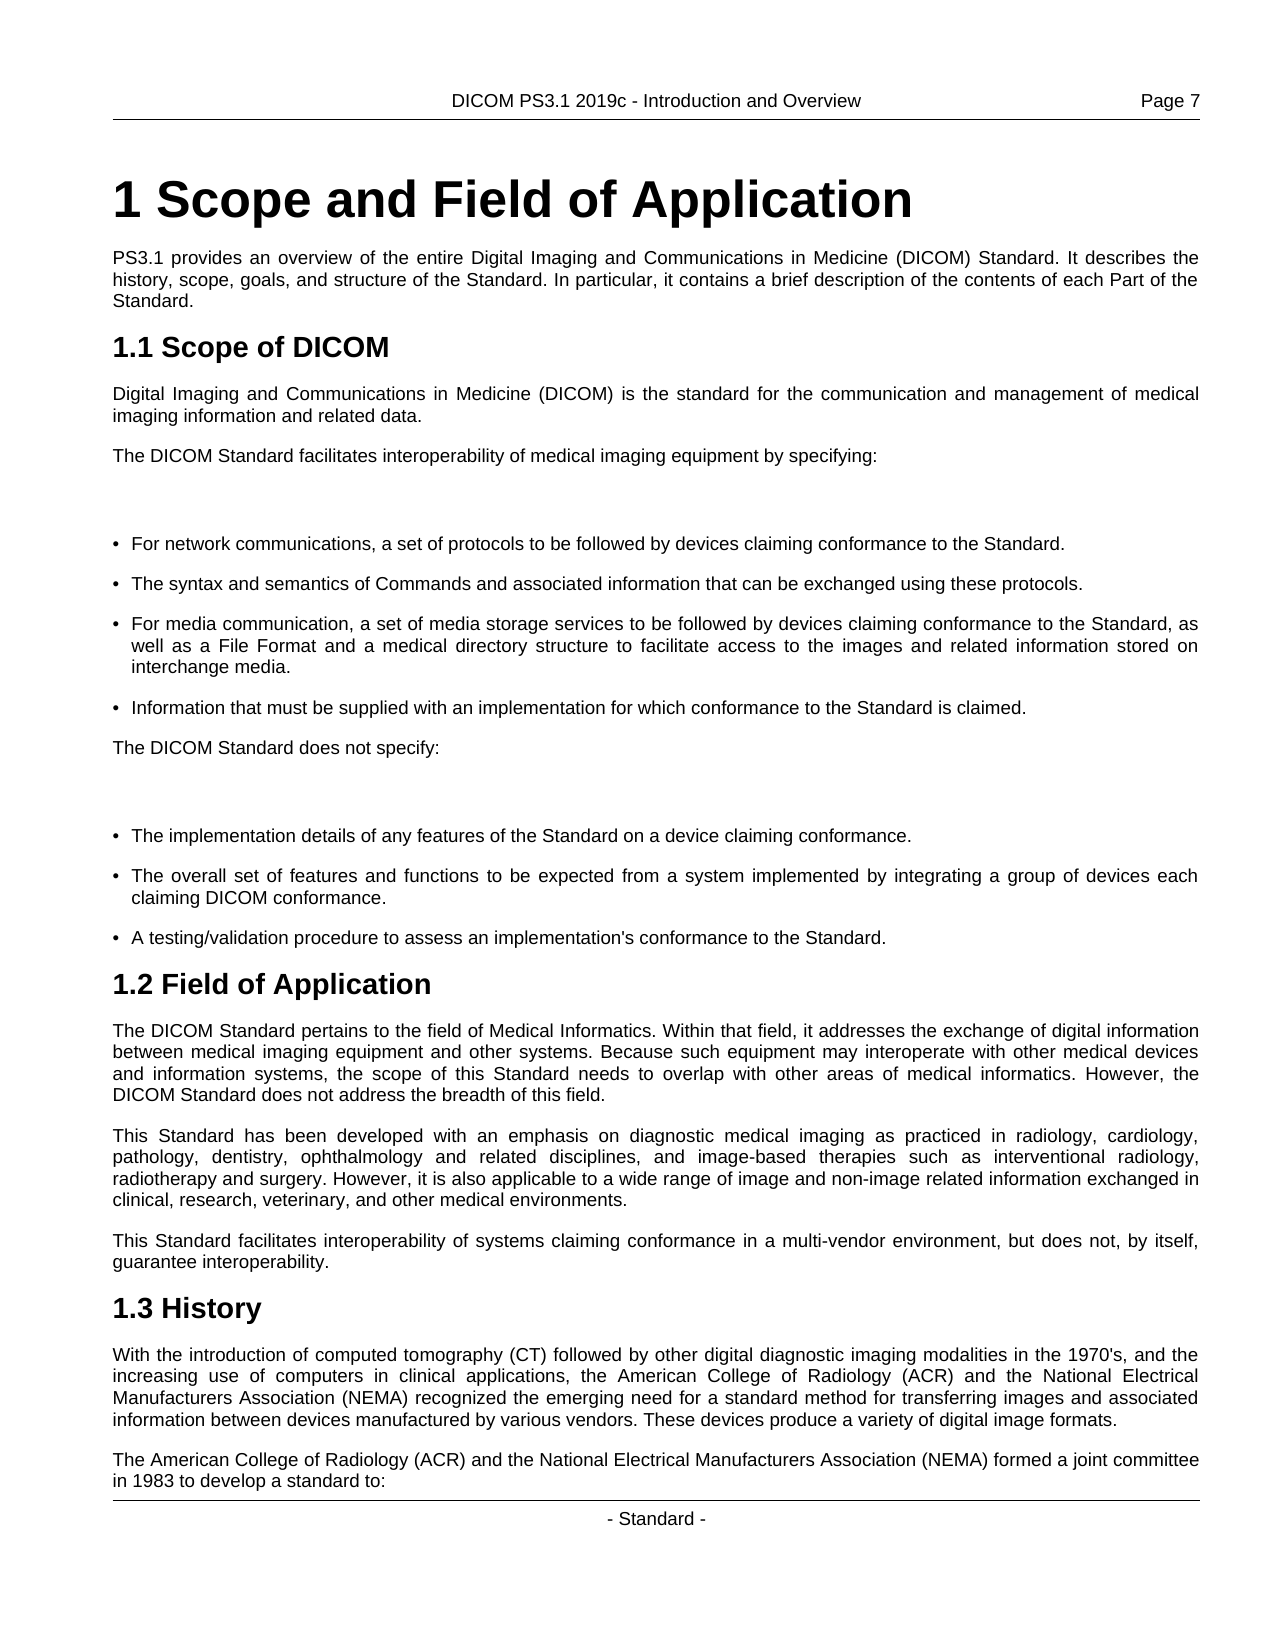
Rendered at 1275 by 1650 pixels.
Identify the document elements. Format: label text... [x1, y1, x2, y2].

text This Standard has been developed with an emphasis on diagnostic medical imaging as practiced in radiology, cardiology, pathology, dentistry, ophthalmology and related disciplines, and image-based therapies such as interventional radiology, radiotherapy and surgery. However, it is also applicable to a wide range of image and non-image related information exchanged in clinical, research, veterinary, and other medical environments. [112, 1124, 1200, 1211]
text With the introduction of computed tomography (CT) followed by other digital diagnostic imaging modalities in the 1970's, and the increasing use of computers in clinical applications, the American College of Radiology (ACR) and the National Electrical Manufacturers Association (NEMA) recognized the emerging need for a standard method for transferring images and associated information between devices manufactured by various vendors. These devices produce a variety of digital image formats. [112, 1344, 1200, 1430]
text • A testing/validation procedure to assess an implementation's conformance to the Standard. [112, 927, 1200, 948]
text Digital Imaging and Communications in Medicine (DICOM) is the standard for the communication and management of medical imaging information and related data. [112, 383, 1200, 426]
text PS3.1 provides an overview of the entire Digital Imaging and Communications in Medicine (DICOM) Standard. It describes the history, scope, goals, and structure of the Standard. In particular, it contains a brief description of the contents of each Part of the Standard. [112, 247, 1200, 312]
text The DICOM Standard pertains to the field of Medical Informatics. Within that field, it addresses the exchange of digital information between medical imaging equipment and other systems. Because such equipment may interoperate with other medical devices and information systems, the scope of this Standard needs to overlap with other areas of medical informatics. However, the DICOM Standard does not address the breadth of this field. [112, 1019, 1200, 1106]
text • Information that must be supplied with an implementation for which conformance to the Standard is claimed. [112, 697, 1200, 718]
text 1.1 Scope of DICOM [112, 331, 1200, 364]
text 1.3 History [112, 1291, 1200, 1325]
text The American College of Radiology (ACR) and the National Electrical Manufacturers Association (NEMA) formed a joint committee in 1983 to develop a standard to: [112, 1449, 1200, 1492]
text 1.2 Field of Application [112, 967, 1200, 1001]
text • For network communications, a set of protocols to be followed by devices claiming conformance to the Standard. [112, 532, 1200, 554]
text The DICOM Standard facilitates interoperability of medical imaging equipment by specifying: [112, 445, 1200, 466]
text • The implementation details of any features of the Standard on a device claiming conformance. [112, 825, 1200, 846]
text 1 Scope and Field of Application [112, 169, 1200, 228]
text • The syntax and semantics of Commands and associated information that can be exchanged using these protocols. [112, 573, 1200, 594]
text The DICOM Standard does not specify: [112, 737, 1200, 758]
text This Standard facilitates interoperability of systems claiming conformance in a multi-vendor environment, but does not, by itself, guarantee interoperability. [112, 1229, 1200, 1273]
text • The overall set of features and functions to be expected from a system implemented by integrating a group of devices each claiming DICOM conformance. [112, 865, 1200, 908]
text • For media communication, a set of media storage services to be followed by devices claiming conformance to the Standard, as well as a File Format and a medical directory structure to facilitate access to the images and related information stored on interchange media. [112, 613, 1200, 678]
